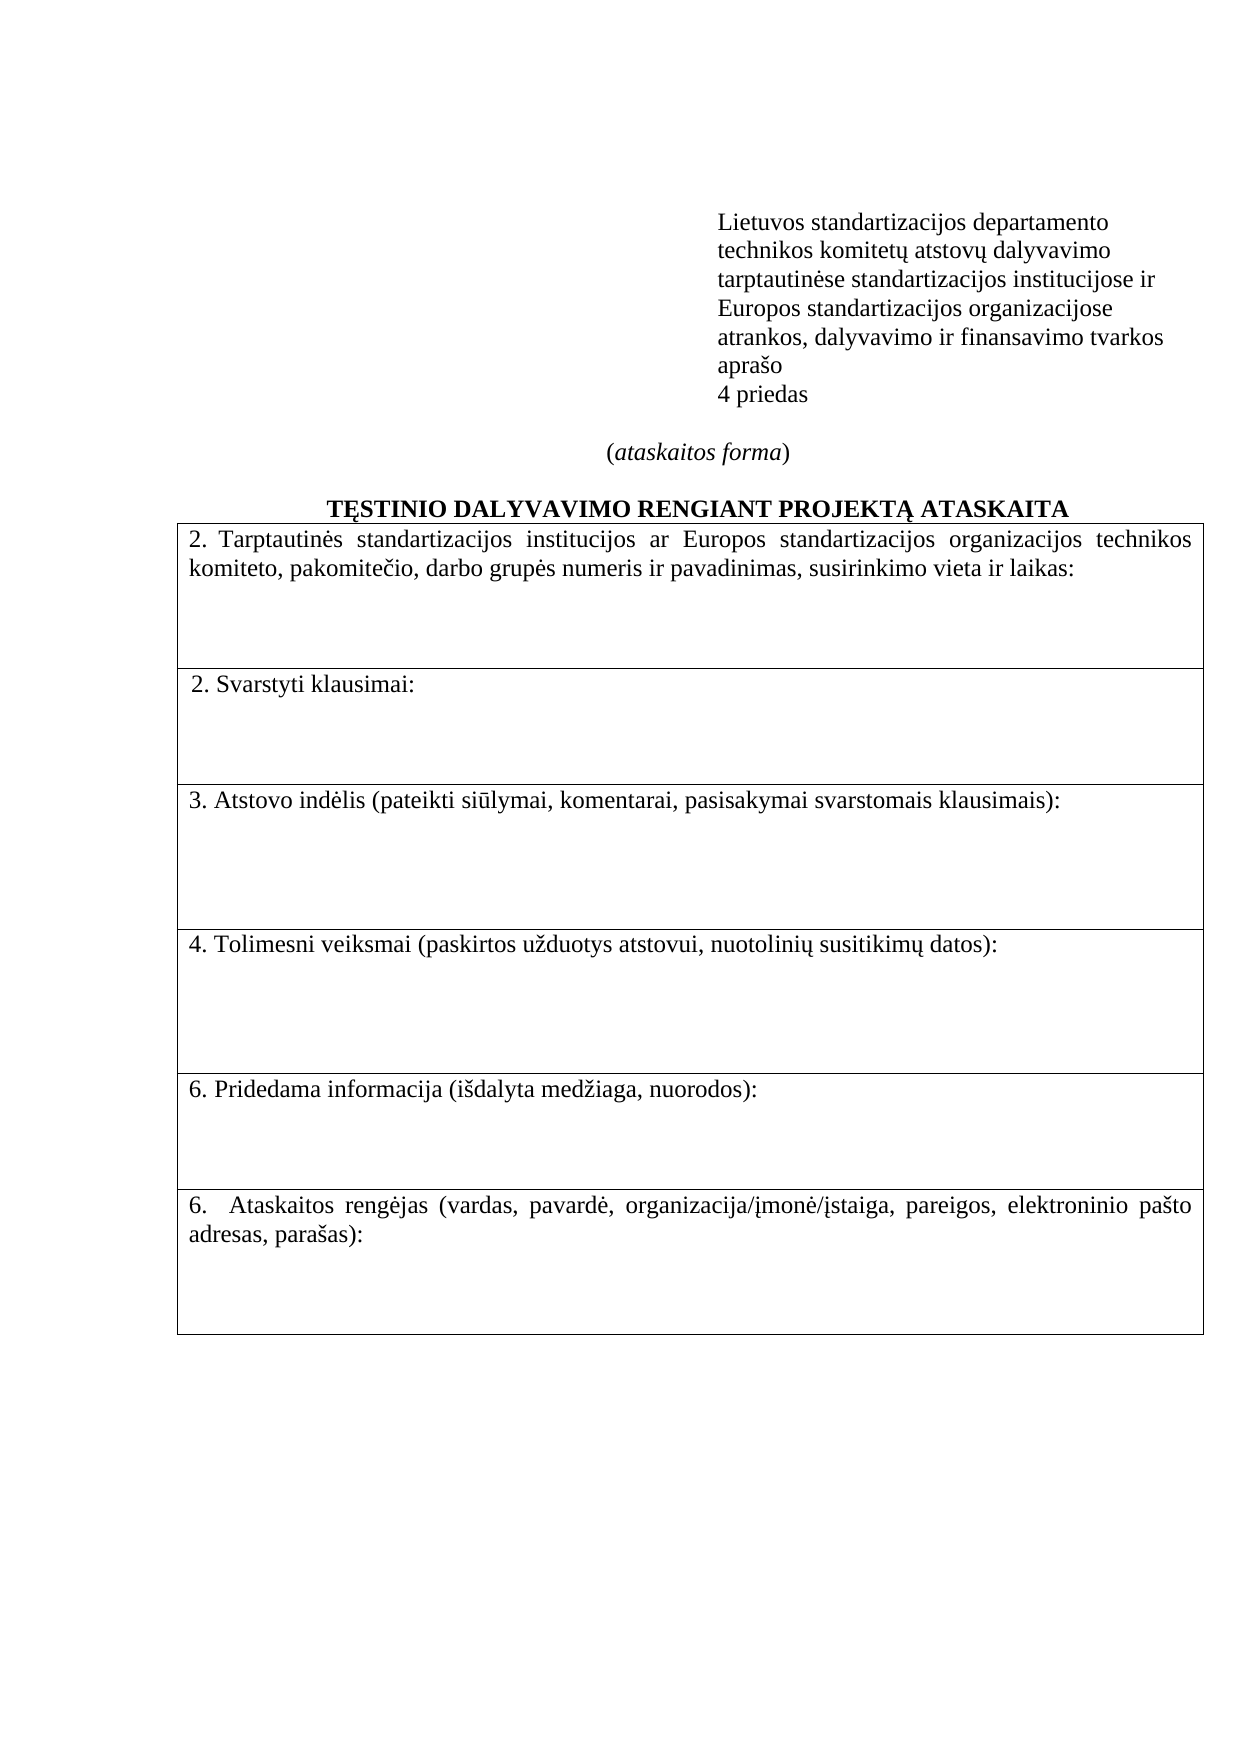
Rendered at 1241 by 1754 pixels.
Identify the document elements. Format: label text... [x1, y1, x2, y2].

text tarptautinėse standartizacijos institucijose ir [717, 264, 1181, 293]
table_cell 3. Atstovo indėlis (pateikti siūlymai, komentarai, pasisakymai svarstomais klausimais): [178, 785, 1203, 928]
table_cell 2. Svarstyti klausimai: [178, 669, 1203, 784]
text (ataskaitos forma) [177, 437, 1181, 465]
table_cell 6. Pridedama informacija (išdalyta medžiaga, nuorodos): [178, 1074, 1203, 1189]
text 4 priedas [717, 379, 1181, 408]
text technikos komitetų atstovų dalyvavimo [717, 235, 1181, 264]
text aprašo [717, 350, 1181, 379]
table_cell 4. Tolimesni veiksmai (paskirtos užduotys atstovui, nuotolinių susitikimų datos): [178, 930, 1203, 1073]
table_cell 6. Ataskaitos rengėjas (vardas, pavardė, organizacija/įmonė/įstaiga, pareigos, elektroninio pašto adresas, parašas): [178, 1190, 1203, 1334]
text TĘSTINIO DALYVAVIMO RENGIANT PROJEKTĄ ATASKAITA [177, 494, 1181, 523]
text Lietuvos standartizacijos departamento [717, 207, 1181, 235]
table_header 2. Tarptautinės standartizacijos institucijos ar Europos standartizacijos organizacijos technikos komiteto, pakomitečio, darbo grupės numeris ir pavadinimas, susirinkimo vieta ir laikas: [178, 524, 1203, 668]
text Europos standartizacijos organizacijose [717, 293, 1181, 322]
text atrankos, dalyvavimo ir finansavimo tvarkos [717, 322, 1181, 350]
